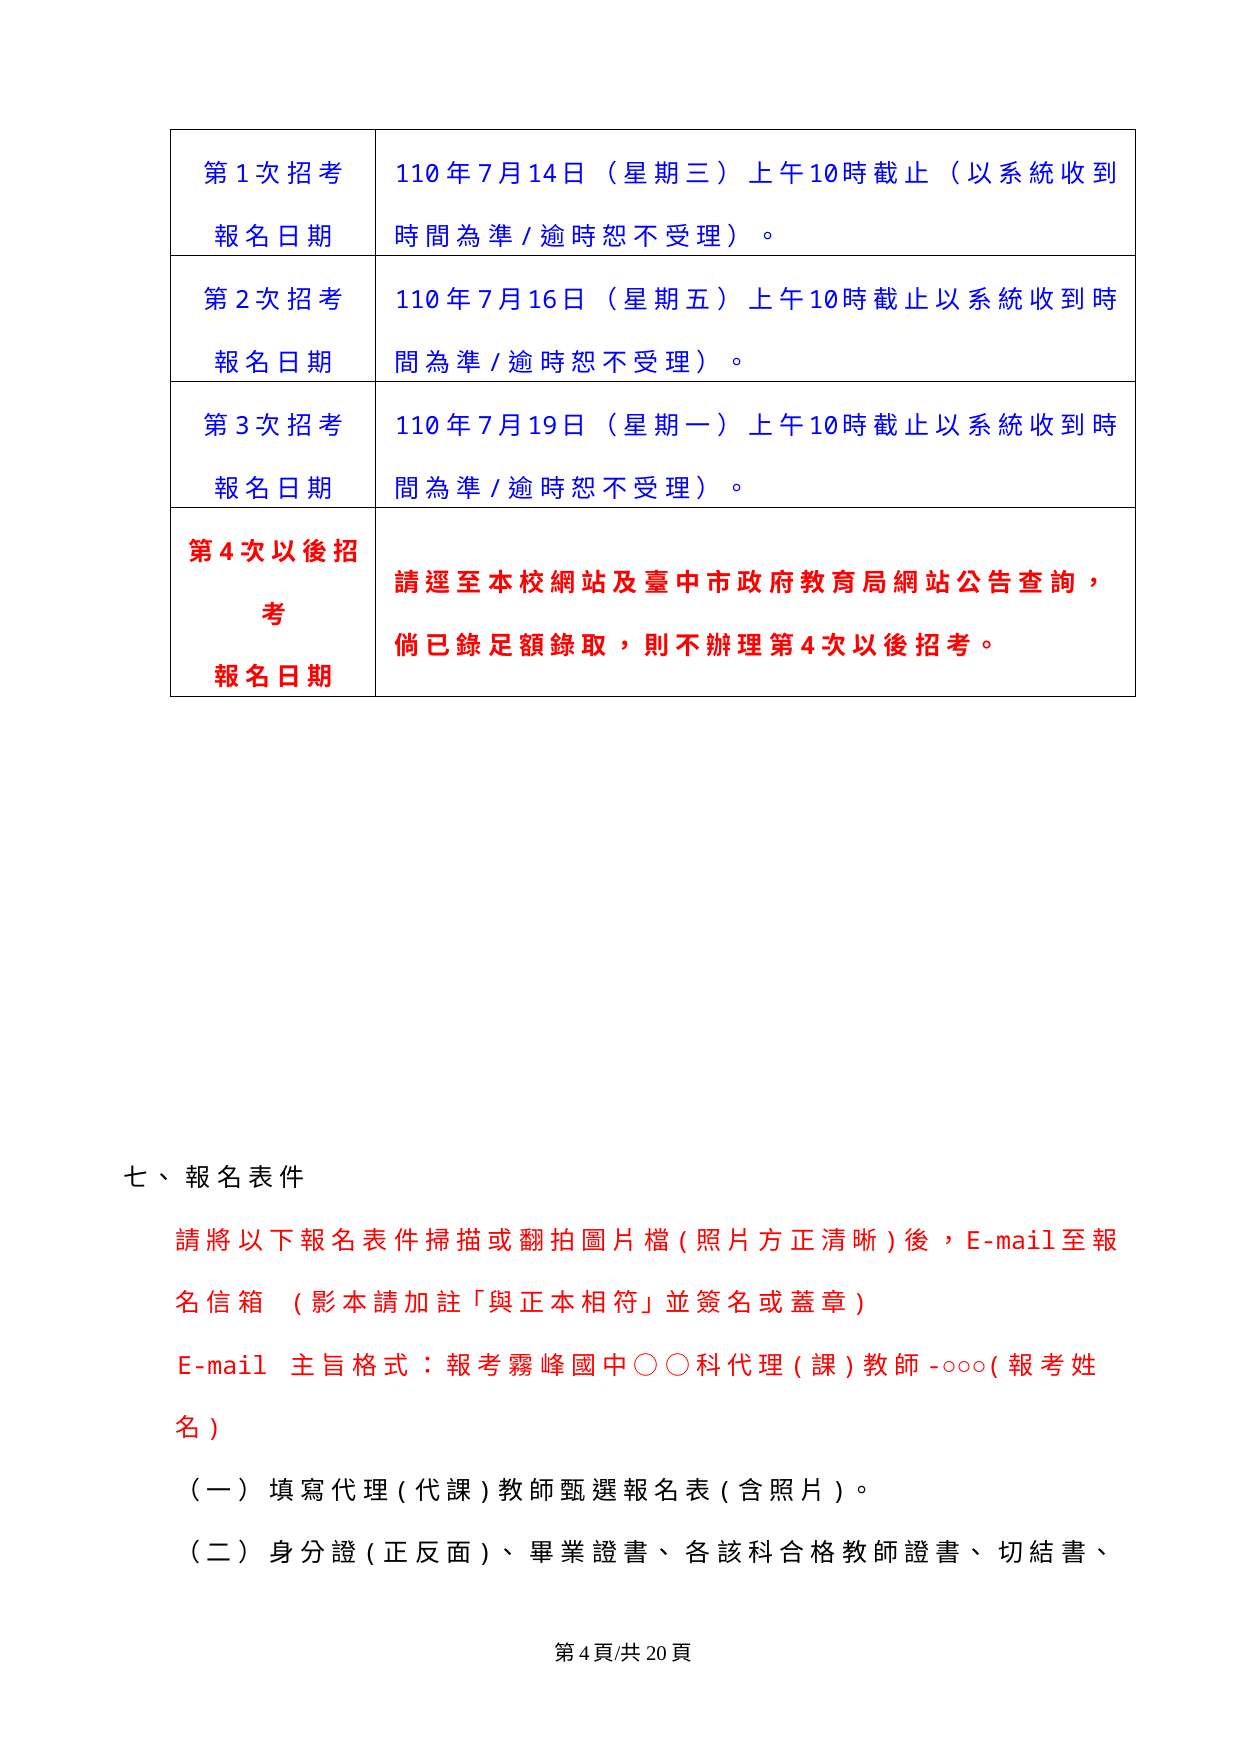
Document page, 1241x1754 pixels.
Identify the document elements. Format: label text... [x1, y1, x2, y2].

table_cell 110年7月16日（星期五）上午10時截止以系統收到時間為準/逾時恕不受理）。 [376, 256, 1135, 381]
text E-mail 主旨格式：報考霧峰國中○○科代理(課)教師-○○○(報考姓名) [164, 1322, 1120, 1447]
text 請將以下報名表件掃描或翻拍圖片檔(照片方正清晰)後，E-mail至報名信箱 (影本請加註｢與正本相符｣並簽名或蓋章) [164, 1197, 1120, 1322]
table_cell 110年7月19日（星期一）上午10時截止以系統收到時間為準/逾時恕不受理）。 [376, 382, 1135, 507]
table_cell 第3次招考 報名日期 [171, 382, 375, 507]
table_header 110年7月14日（星期三）上午10時截止（以系統收到時間為準/逾時恕不受理）。 [376, 130, 1135, 255]
table_cell 第4次以後招考 報名日期 [171, 508, 375, 696]
text 七、報名表件 [120, 1134, 1120, 1197]
text （一）填寫代理(代課)教師甄選報名表(含照片)。 [120, 1447, 1120, 1509]
table_cell 請逕至本校網站及臺中市政府教育局網站公告查詢，倘已錄足額錄取，則不辦理第4次以後招考。 [376, 508, 1135, 696]
table_header 第1次招考 報名日期 [171, 130, 375, 255]
table_cell 第2次招考 報名日期 [171, 256, 375, 381]
text （二）身分證(正反面)、畢業證書、各該科合格教師證書、切結書、 [120, 1509, 1120, 1572]
